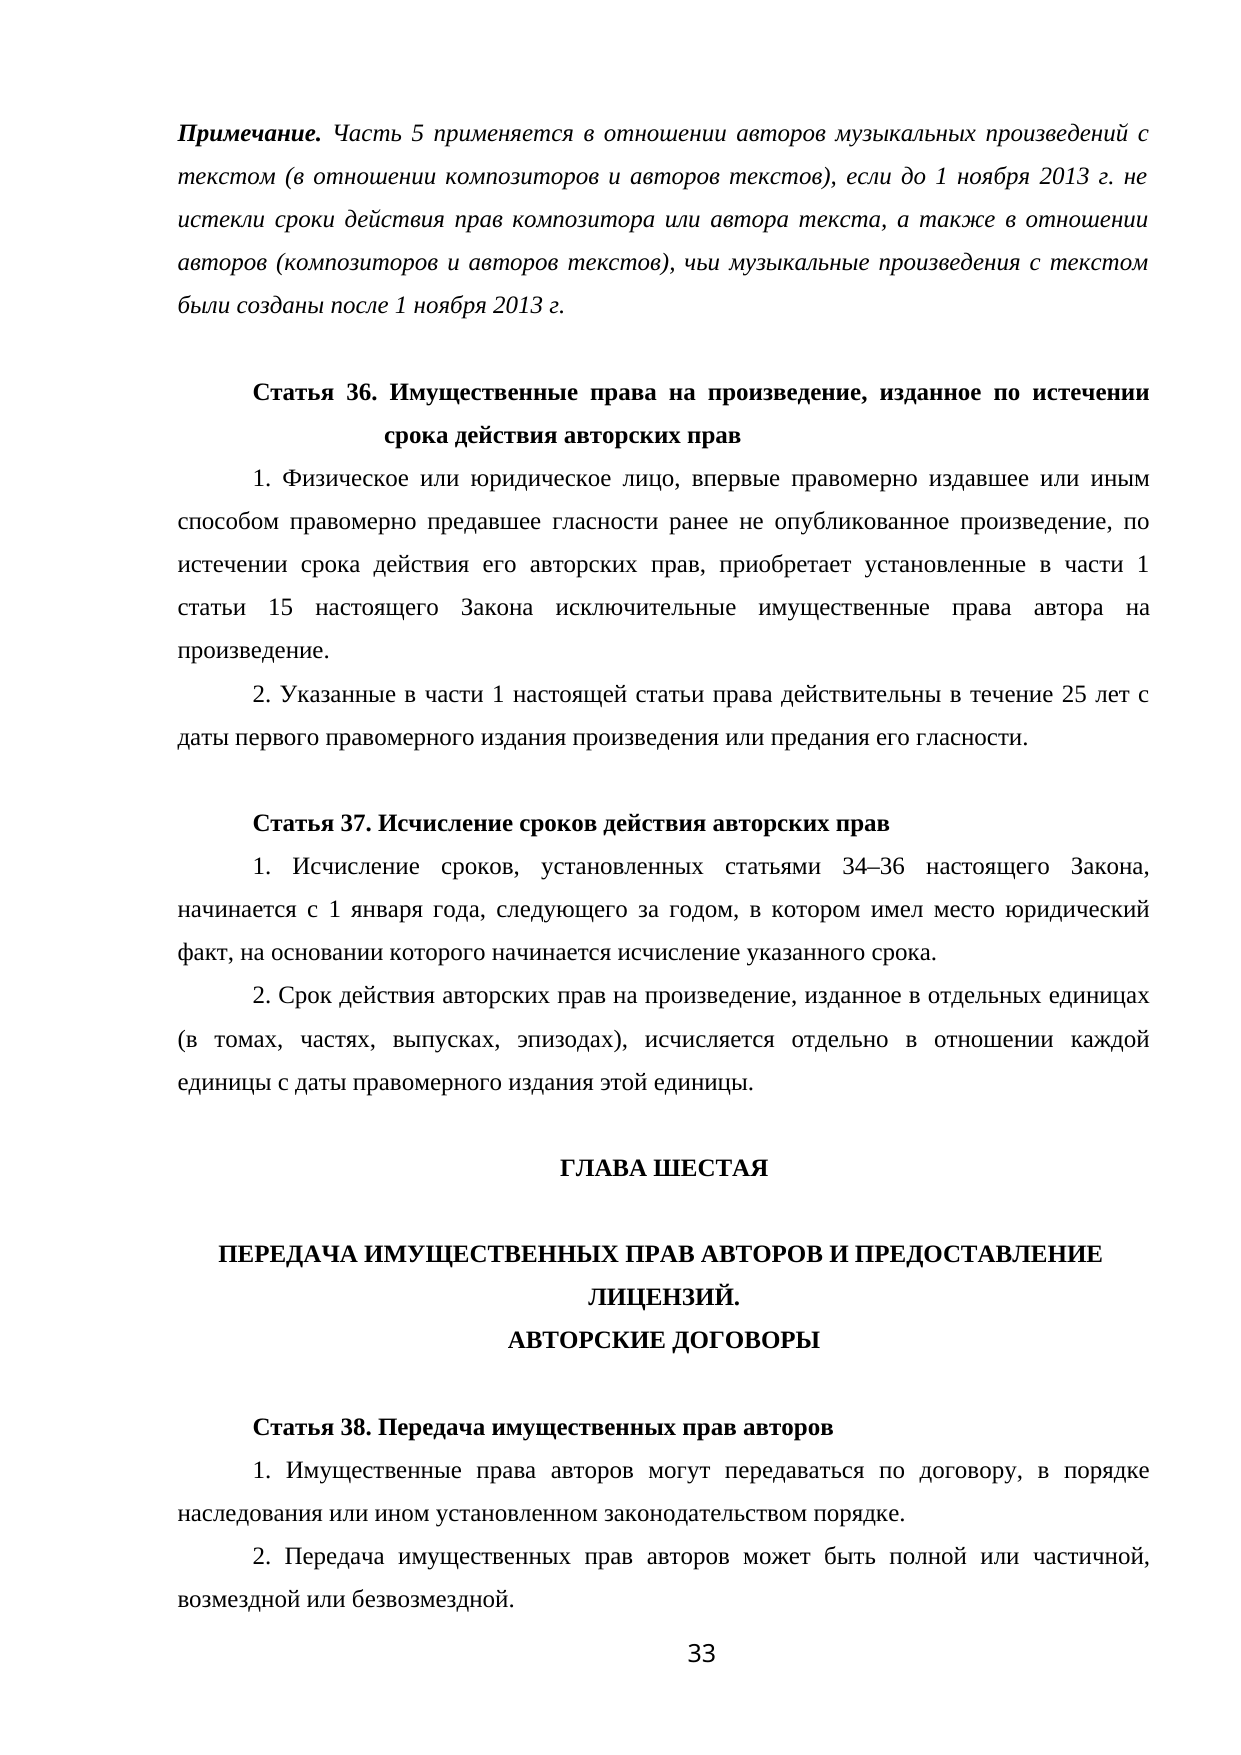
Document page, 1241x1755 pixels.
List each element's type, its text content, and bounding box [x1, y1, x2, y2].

text ПЕРЕДАЧА ИМУЩЕСТВЕННЫХ ПРАВ АВТОРОВ И ПРЕДОСТАВЛЕНИЕ [177, 1239, 1151, 1268]
text АВТОРСКИЕ ДОГОВОРЫ [177, 1326, 1151, 1354]
text ЛИЦЕНЗИЙ. [177, 1282, 1151, 1311]
text 1. Исчисление сроков, установленных статьями 34–36 настоящего Закона, начинается с 1 января года, следующего за годом, в котором имел место юридический факт, на основании которого начинается исчисление указанного срока. [177, 851, 1151, 966]
text 2. Указанные в части 1 настоящей статьи права действительны в течение 25 лет с даты первого правомерного издания произведения или предания его гласности. [177, 679, 1151, 751]
text 1. Физическое или юридическое лицо, впервые правомерно издавшее или иным способом правомерно предавшее гласности ранее не опубликованное произведение, по истечении срока действия его авторских прав, приобретает установленные в части 1 статьи 15 настоящего Закона исключительные имущественные права автора на произведение. [177, 463, 1151, 664]
text Примечание. Часть 5 применяется в отношении авторов музыкальных произведений с текстом (в отношении композиторов и авторов текстов), если до 1 ноября 2013 г. не истекли сроки действия прав композитора или автора текста, а также в отношении авторов (композиторов и авторов текстов), чьи музыкальные произведения с текстом были созданы после 1 ноября 2013 г. [177, 118, 1152, 319]
text 2. Срок действия авторских прав на произведение, изданное в отдельных единицах (в томах, частях, выпусках, эпизодах), исчисляется отдельно в отношении каждой единицы с даты правомерного издания этой единицы. [177, 981, 1151, 1096]
text 1. Имущественные права авторов могут передаваться по договору, в порядке наследования или ином установленном законодательством порядке. [177, 1455, 1151, 1527]
text Статья 38. Передача имущественных прав авторов [177, 1412, 1151, 1441]
text ГЛАВА ШЕСТАЯ [177, 1153, 1151, 1182]
text Статья 37. Исчисление сроков действия авторских прав [177, 808, 1151, 837]
text 2. Передача имущественных прав авторов может быть полной или частичной, возмездной или безвозмездной. [177, 1541, 1151, 1613]
text Статья 36. Имущественные права на произведение, изданное по истечении срока действия авторских прав [252, 377, 1151, 449]
